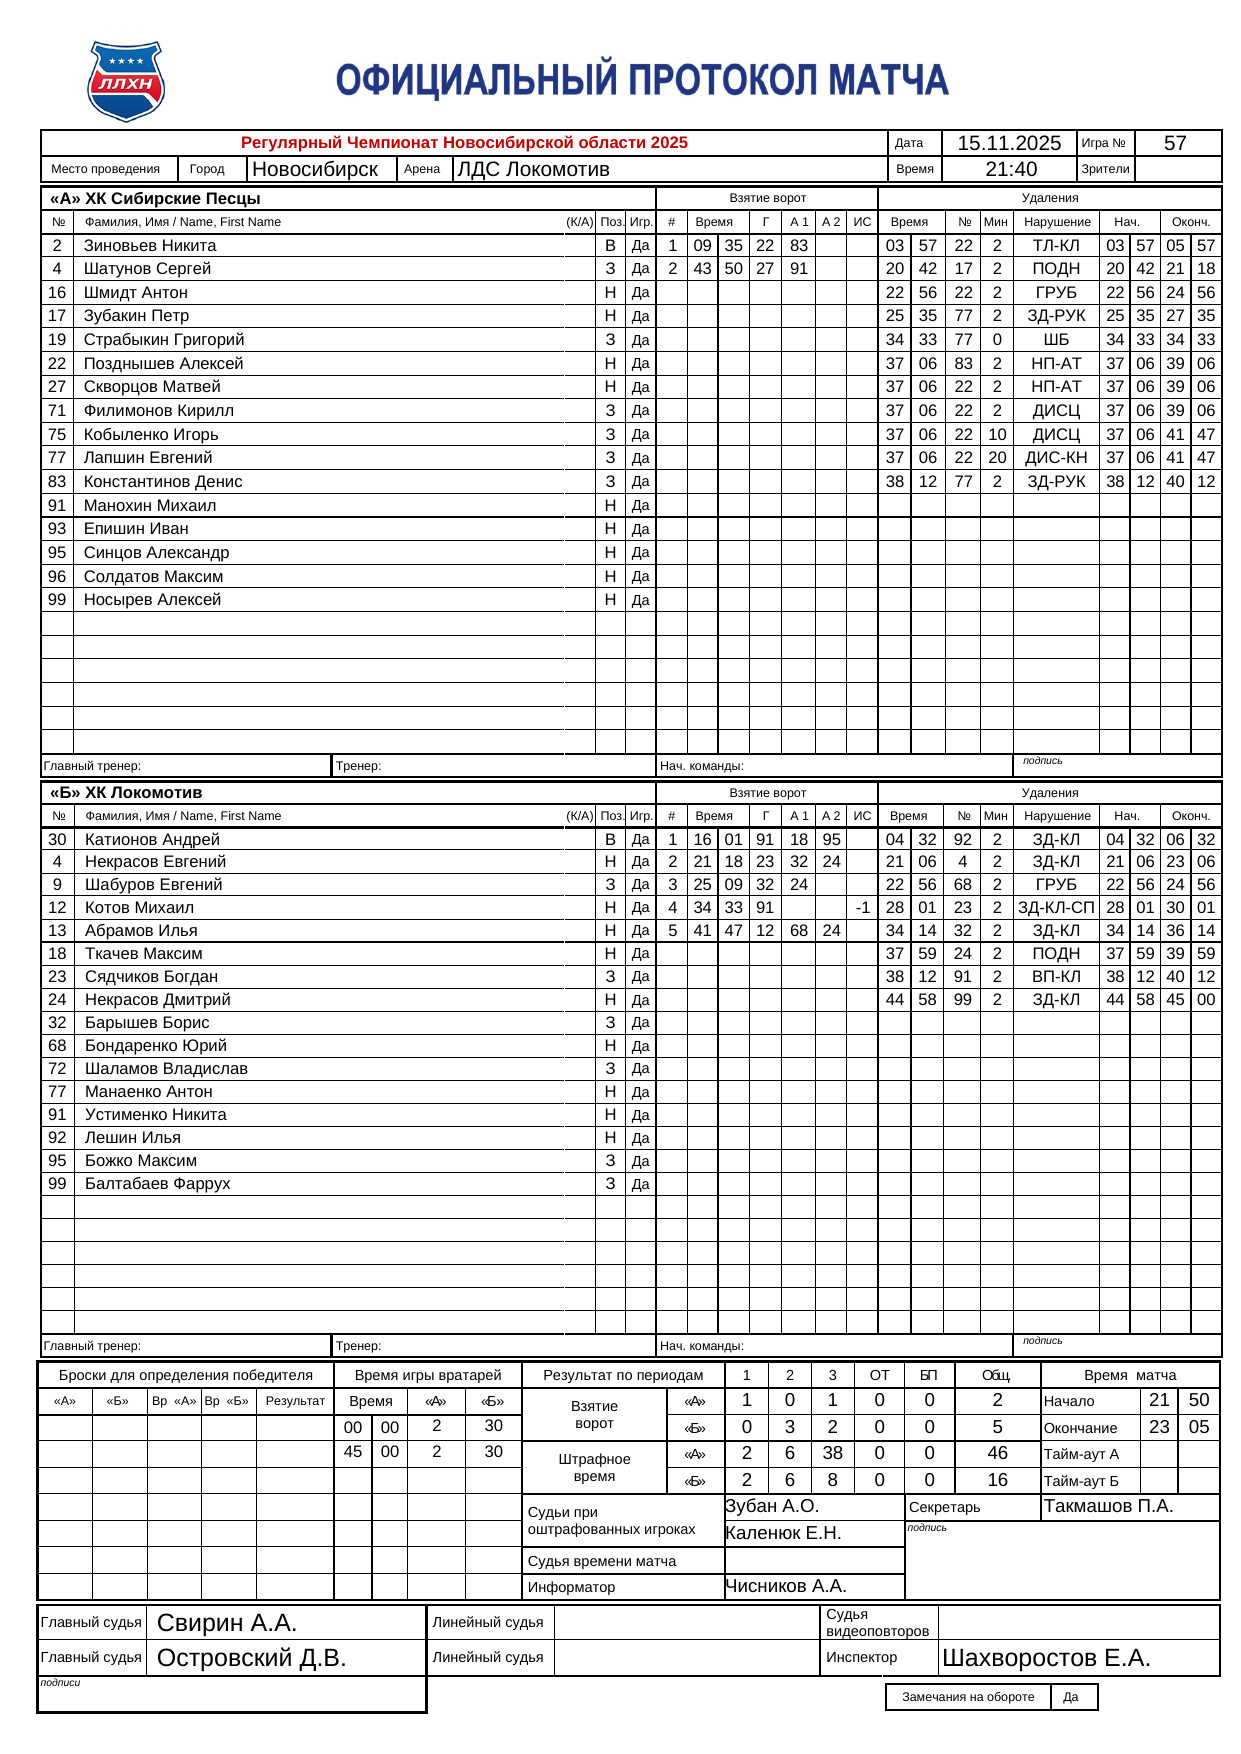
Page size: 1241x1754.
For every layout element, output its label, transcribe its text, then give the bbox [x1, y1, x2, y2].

table_cell 42 [1131, 257, 1160, 280]
table_cell 47 [719, 920, 749, 941]
table_cell [944, 1242, 980, 1264]
table_cell ЗД-КЛ [1014, 920, 1099, 941]
table_cell [565, 1311, 595, 1333]
table_cell 6 [769, 1442, 811, 1467]
table_cell 34 [1100, 328, 1129, 351]
table_cell [688, 494, 717, 516]
table_cell [912, 1196, 943, 1218]
table_cell 06 [912, 850, 943, 872]
table_cell [944, 1173, 980, 1195]
table_cell [782, 423, 815, 445]
table_header Взятие ворот [657, 783, 877, 803]
table_cell подпись [906, 1522, 1219, 1599]
table_cell 95 [42, 541, 73, 564]
table_cell 28 [879, 896, 910, 918]
table_cell [39, 1574, 92, 1599]
table_cell [981, 541, 1013, 564]
table_cell Катионов Андрей [75, 829, 564, 849]
table_cell № [946, 211, 980, 233]
table_cell [688, 1288, 717, 1310]
table_cell 21 [1100, 850, 1129, 872]
table_cell [912, 730, 945, 753]
table_cell 41 [1161, 423, 1190, 445]
table_cell [847, 943, 877, 964]
table_cell Вр «А» [148, 1389, 201, 1413]
table_cell 06 [1192, 850, 1221, 872]
table_cell [596, 1219, 625, 1241]
table_cell [1131, 1173, 1160, 1195]
table_cell 32 [944, 920, 980, 941]
table_cell 14 [1131, 920, 1160, 941]
table_cell № [944, 805, 980, 826]
table_cell [1141, 1441, 1177, 1467]
table_cell ПОДН [1014, 943, 1099, 964]
table_cell [847, 565, 877, 587]
table_cell [879, 518, 910, 540]
table_cell 38 [812, 1442, 854, 1467]
table_cell 0 [855, 1389, 904, 1413]
table_cell [202, 1574, 256, 1599]
table_cell [750, 423, 781, 445]
table_cell [596, 659, 625, 682]
table_cell 4 [944, 850, 980, 872]
table_cell [1014, 1242, 1099, 1264]
table_cell [750, 1058, 781, 1079]
table_cell 95 [42, 1150, 74, 1172]
table_cell [782, 1242, 815, 1264]
table_cell [42, 1242, 74, 1264]
table_cell 91 [944, 966, 980, 987]
table_header Время матча [1042, 1363, 1219, 1387]
table_cell [719, 494, 749, 516]
table_cell З [596, 328, 625, 351]
table_cell [719, 423, 749, 445]
table_cell [879, 541, 910, 564]
table_cell [657, 1058, 687, 1079]
table_header 2 [769, 1363, 811, 1387]
table_cell З [596, 423, 625, 445]
table_cell [688, 328, 717, 351]
table_cell [847, 1219, 877, 1241]
table_cell Да [626, 257, 655, 280]
table_cell 2 [981, 352, 1013, 374]
table_cell [847, 470, 877, 493]
table_cell Балтабаев Фаррух [75, 1173, 564, 1195]
table_cell [719, 305, 749, 327]
table_cell [202, 1441, 256, 1467]
table_cell 22 [946, 446, 980, 469]
table_cell [148, 1521, 201, 1546]
table_cell [1014, 636, 1099, 658]
table_cell [750, 1265, 781, 1287]
table_cell 2 [981, 850, 1013, 872]
table_cell 06 [1131, 446, 1160, 469]
table_cell [657, 518, 687, 540]
table_cell ЗД-КЛ [1014, 829, 1099, 849]
table_cell 37 [879, 352, 910, 374]
table_cell [657, 1150, 687, 1172]
table_cell [1192, 1127, 1221, 1149]
table_cell [750, 707, 781, 729]
table_cell 37 [1100, 399, 1129, 422]
table_cell 2 [42, 235, 73, 256]
table_cell 39 [1161, 399, 1190, 422]
table_cell [688, 659, 717, 682]
table_cell [75, 1242, 564, 1264]
table_cell [981, 1058, 1013, 1079]
table_cell [1161, 1242, 1190, 1264]
table_cell Да [626, 494, 655, 516]
table_cell 2 [981, 376, 1013, 398]
table_cell [1100, 494, 1129, 516]
table_cell [879, 1127, 910, 1149]
table_cell Игр. [626, 211, 655, 233]
table_cell [565, 829, 595, 849]
table_cell 06 [1131, 399, 1160, 422]
table_cell [816, 376, 846, 398]
table_cell 2 [726, 1468, 768, 1493]
table_cell [688, 1035, 717, 1057]
table_cell 35 [1192, 305, 1221, 327]
table_cell 0 [905, 1415, 954, 1440]
table_cell НП-АТ [1014, 352, 1099, 374]
table_cell [719, 1311, 749, 1333]
table_cell [879, 1288, 910, 1310]
table_cell 10 [981, 423, 1013, 445]
table_cell [816, 518, 846, 540]
table_cell [565, 541, 595, 564]
table_cell Ткачев Максим [75, 943, 564, 964]
table_cell [1100, 1035, 1129, 1057]
table_cell [981, 1012, 1013, 1033]
table_cell 18 [1192, 257, 1221, 280]
table_cell 2 [408, 1416, 465, 1440]
table_cell подпись [1014, 1335, 1221, 1356]
table_cell Да [626, 518, 655, 540]
table_cell [1014, 1058, 1099, 1079]
table_cell 12 [750, 920, 781, 941]
table_cell 36 [1161, 920, 1190, 941]
table_cell [879, 1012, 910, 1033]
table_cell [1100, 1081, 1129, 1103]
table_cell [719, 1150, 749, 1172]
table_cell [847, 1035, 877, 1057]
table_cell [847, 1196, 877, 1218]
table_cell ИС [847, 805, 877, 826]
table_cell [565, 1104, 595, 1126]
table_cell № [42, 805, 74, 826]
table_cell [946, 659, 980, 682]
table_cell [1192, 588, 1221, 611]
table_cell [816, 494, 846, 516]
table_cell [816, 305, 846, 327]
table_cell [816, 896, 846, 918]
table_cell [816, 730, 846, 753]
table_cell [719, 281, 749, 303]
table_cell [782, 588, 815, 611]
table_cell [719, 588, 749, 611]
table_cell [466, 1494, 521, 1520]
table_cell 91 [42, 494, 73, 516]
table_cell 37 [1100, 423, 1129, 445]
table_cell [565, 874, 595, 895]
table_cell 06 [912, 446, 945, 469]
table_cell [1131, 683, 1160, 706]
table_cell 41 [1161, 446, 1190, 469]
table_cell [626, 1242, 655, 1264]
table_cell [1192, 1035, 1221, 1057]
table_cell [688, 943, 717, 964]
table_header 57 [1136, 131, 1221, 155]
table_cell 17 [42, 305, 73, 327]
table_cell [750, 399, 781, 422]
table_cell 12 [1131, 470, 1160, 493]
table_cell [626, 730, 655, 753]
table_cell Н [596, 1127, 625, 1149]
table_cell [782, 1196, 815, 1218]
table_cell 2 [981, 470, 1013, 493]
table_cell [626, 1219, 655, 1241]
table_cell ГРУБ [1014, 874, 1099, 895]
table_cell [816, 636, 846, 658]
table_cell 00 [1192, 989, 1221, 1011]
table_cell [1100, 1265, 1129, 1287]
table_cell Н [596, 494, 625, 516]
table_cell [782, 1127, 815, 1149]
table_cell [1161, 636, 1190, 658]
table_cell [750, 730, 781, 753]
table_cell 38 [879, 966, 910, 987]
table_cell ШБ [1014, 328, 1099, 351]
table_cell 2 [981, 874, 1013, 895]
table_cell 37 [879, 423, 910, 445]
table_cell [1100, 1219, 1129, 1241]
table_cell 32 [1192, 829, 1221, 849]
table_cell 75 [42, 423, 73, 445]
table_cell Время [879, 211, 945, 233]
table_cell [1014, 1311, 1099, 1333]
table_cell [847, 1127, 877, 1149]
table_cell 56 [1131, 874, 1160, 895]
table_cell [816, 1242, 846, 1264]
table_cell [946, 494, 980, 516]
table_cell Н [596, 541, 625, 564]
table_cell [688, 1265, 717, 1287]
table_cell [816, 281, 846, 303]
table_cell [75, 1196, 564, 1218]
table_cell [879, 707, 910, 729]
table_cell [42, 730, 73, 753]
table_cell [42, 1196, 74, 1218]
table_cell 27 [1161, 305, 1190, 327]
table_cell [1014, 518, 1099, 540]
table_cell [202, 1521, 256, 1546]
table_cell [565, 683, 595, 706]
table_cell 06 [1131, 423, 1160, 445]
table_cell [39, 1468, 92, 1493]
table_cell В [596, 235, 625, 256]
table_cell [782, 1150, 815, 1172]
table_cell [719, 376, 749, 398]
table_cell [816, 1196, 846, 1218]
table_cell «Б» [668, 1415, 724, 1440]
table_cell [1131, 565, 1160, 587]
table_cell [565, 989, 595, 1011]
table_cell [782, 659, 815, 682]
table_cell 22 [946, 281, 980, 303]
table_cell [1161, 730, 1190, 753]
table_cell 37 [879, 399, 910, 422]
table_cell [750, 518, 781, 540]
table_cell [1131, 1150, 1160, 1172]
table_cell 37 [879, 943, 910, 964]
table_cell [847, 376, 877, 398]
table_cell [1141, 1468, 1177, 1493]
table_cell А 1 [782, 211, 815, 233]
table_cell [944, 1288, 980, 1310]
table_cell [750, 588, 781, 611]
table_cell [847, 588, 877, 611]
table_cell 38 [879, 470, 910, 493]
table_cell [981, 565, 1013, 587]
table_cell [1161, 683, 1190, 706]
table_cell ЗД-КЛ-СП [1014, 896, 1099, 918]
table_cell Вр «Б» [202, 1389, 256, 1413]
table_cell 0 [769, 1389, 811, 1413]
table_cell [657, 1288, 687, 1310]
table_cell [912, 1012, 943, 1033]
table_cell [688, 281, 717, 303]
table_cell [565, 730, 595, 753]
table_cell 83 [42, 470, 73, 493]
table_cell [74, 636, 564, 658]
table_header Результат по периодам [523, 1363, 724, 1387]
table_cell Страбыкин Григорий [74, 328, 564, 351]
table_cell [657, 281, 687, 303]
table_cell (К/А) [565, 805, 595, 826]
table_cell [719, 1196, 749, 1218]
table_cell [596, 1196, 625, 1218]
table_cell [688, 518, 717, 540]
table_cell Н [596, 896, 625, 918]
table_cell [847, 1081, 877, 1103]
table_cell [1131, 1196, 1160, 1218]
table_cell 77 [42, 1081, 74, 1103]
table_cell [1192, 1288, 1221, 1310]
table_cell [1192, 1150, 1221, 1172]
table_cell Константинов Денис [74, 470, 564, 493]
table_cell [912, 636, 945, 658]
table_cell 4 [42, 257, 73, 280]
table_cell [596, 1242, 625, 1264]
table_cell [750, 376, 781, 398]
table_cell [75, 1288, 564, 1310]
table_cell Некрасов Дмитрий [75, 989, 564, 1011]
table_cell [93, 1521, 147, 1546]
table_cell [1192, 494, 1221, 516]
table_cell [782, 966, 815, 987]
table_cell [912, 1288, 943, 1310]
table_cell [1131, 1012, 1160, 1033]
table_cell Г [750, 805, 781, 826]
table_cell «А» [408, 1389, 465, 1413]
table_cell [565, 1219, 595, 1241]
table_cell 39 [1161, 376, 1190, 398]
table_cell [879, 1219, 910, 1241]
table_cell 04 [879, 829, 910, 849]
table_cell Время [688, 805, 749, 826]
table_cell Судья видеоповторов [821, 1606, 938, 1639]
table_cell [1100, 659, 1129, 682]
table_cell Нач. команды: [657, 755, 1012, 776]
table_cell [847, 281, 877, 303]
table_cell [148, 1468, 201, 1493]
table_cell [688, 305, 717, 327]
table_cell 4 [42, 850, 74, 872]
table_cell Мин [981, 211, 1013, 233]
table_cell [719, 1173, 749, 1195]
table_cell Судья времени матча [523, 1548, 724, 1573]
table_cell 20 [879, 257, 910, 280]
table_cell Зиновьев Никита [74, 235, 564, 256]
table_cell [782, 1058, 815, 1079]
table_cell 25 [688, 874, 717, 895]
table_cell Да [626, 376, 655, 398]
table_cell [750, 281, 781, 303]
table_cell Информатор [523, 1575, 724, 1599]
table_cell [555, 1640, 819, 1675]
table_cell [750, 470, 781, 493]
table_cell 0 [905, 1468, 954, 1493]
table_cell [750, 541, 781, 564]
table_cell [39, 1494, 92, 1520]
table_cell [782, 281, 815, 303]
table_cell [981, 1173, 1013, 1195]
table_cell [912, 1035, 943, 1057]
table_cell [688, 1081, 717, 1103]
table_cell [657, 1242, 687, 1264]
table_cell [912, 612, 945, 634]
table_cell Чисников А.А. [726, 1575, 904, 1599]
table_cell [816, 1104, 846, 1126]
table_cell [879, 1058, 910, 1079]
table_cell 24 [1161, 281, 1190, 303]
table_cell [1161, 1288, 1190, 1310]
table_cell 38 [1100, 470, 1129, 493]
table_cell [1192, 1058, 1221, 1079]
table_cell [565, 1058, 595, 1079]
table_cell 47 [1192, 423, 1221, 445]
table_cell Н [596, 989, 625, 1011]
table_cell [1100, 1288, 1129, 1310]
table_cell 30 [42, 829, 74, 849]
table_cell Н [596, 376, 625, 398]
table_cell [912, 1081, 943, 1103]
table_cell Такмашов П.А. [1042, 1495, 1219, 1520]
table_cell Да [626, 281, 655, 303]
table_cell [1100, 707, 1129, 729]
table_cell [657, 494, 687, 516]
table_cell Арена [398, 157, 452, 181]
table_cell Шабуров Евгений [75, 874, 564, 895]
table_cell 34 [1161, 328, 1190, 351]
table_cell [782, 328, 815, 351]
table_cell 37 [1100, 376, 1129, 398]
table_cell Главный судья [39, 1606, 146, 1639]
table_cell З [596, 1058, 625, 1079]
table_cell 91 [782, 257, 815, 280]
table_cell [782, 305, 815, 327]
table_cell [816, 1150, 846, 1172]
table_cell [726, 1548, 904, 1573]
table_cell [688, 376, 717, 398]
table_cell [782, 612, 815, 634]
table_cell 68 [42, 1035, 74, 1057]
table_cell [981, 612, 1013, 634]
table_cell [912, 518, 945, 540]
table_cell Главный тренер: [42, 1335, 330, 1356]
table_cell 59 [912, 943, 943, 964]
table_cell [335, 1521, 371, 1546]
table_cell 50 [1179, 1389, 1219, 1413]
table_cell 59 [1192, 943, 1221, 964]
table_cell 2 [981, 829, 1013, 849]
table_cell 56 [912, 281, 945, 303]
table_cell № [42, 211, 73, 233]
table_header «А» ХК Сибирские Песцы [42, 188, 655, 209]
table_cell 77 [946, 328, 980, 351]
table_cell 56 [1192, 281, 1221, 303]
table_cell [719, 518, 749, 540]
table_cell 2 [726, 1442, 768, 1467]
table_cell Носырев Алексей [74, 588, 564, 611]
table_cell Позднышев Алексей [74, 352, 564, 374]
table_cell [202, 1416, 256, 1440]
table_header Да [1052, 1685, 1097, 1709]
table_cell 56 [912, 874, 943, 895]
table_cell [565, 235, 595, 256]
table_cell [1014, 1035, 1099, 1057]
table_cell [879, 1150, 910, 1172]
table_cell 5 [956, 1415, 1040, 1440]
table_cell [1131, 1242, 1160, 1264]
table_cell 44 [1100, 989, 1129, 1011]
table_cell 21 [1141, 1389, 1177, 1413]
table_cell Да [626, 565, 655, 587]
table_cell 72 [42, 1058, 74, 1079]
table_header Регулярный Чемпионат Новосибирской области 2025 [42, 131, 887, 155]
table_cell 2 [981, 989, 1013, 1011]
table_cell [981, 1150, 1013, 1172]
table_cell 24 [816, 850, 846, 872]
table_cell [657, 612, 687, 634]
table_cell [688, 636, 717, 658]
table_cell [782, 541, 815, 564]
table_cell [565, 1173, 595, 1195]
table_cell [719, 989, 749, 1011]
table_cell «Б» [668, 1468, 724, 1493]
table_cell [750, 446, 781, 469]
table_cell Да [626, 1104, 655, 1126]
table_cell [719, 966, 749, 987]
table_cell [750, 612, 781, 634]
table_cell [1100, 636, 1129, 658]
table_cell 2 [981, 896, 1013, 918]
table_cell [1014, 1081, 1099, 1103]
table_cell [912, 1127, 943, 1149]
table_cell Да [626, 446, 655, 469]
table_cell Зубакин Петр [74, 305, 564, 327]
table_cell [202, 1494, 256, 1520]
table_cell 37 [879, 376, 910, 398]
table_cell [816, 1173, 846, 1195]
table_cell [466, 1547, 521, 1573]
table_cell [1131, 1058, 1160, 1079]
table_cell 03 [1100, 235, 1129, 256]
table_cell Линейный судья [428, 1640, 554, 1675]
table_cell 1 [657, 235, 687, 256]
table_cell 91 [750, 829, 781, 849]
table_cell подписи [39, 1677, 425, 1711]
table_cell 68 [944, 874, 980, 895]
table_cell [816, 235, 846, 256]
table_cell 39 [1161, 943, 1190, 964]
table_cell [657, 376, 687, 398]
table_cell [944, 1127, 980, 1149]
table_cell [1100, 1150, 1129, 1172]
table_cell 47 [1192, 446, 1221, 469]
table_cell 2 [981, 399, 1013, 422]
table_cell # [657, 805, 687, 826]
table_cell Божко Максим [75, 1150, 564, 1172]
table_cell 23 [1141, 1415, 1177, 1440]
table_cell [912, 1265, 943, 1287]
table_cell [847, 636, 877, 658]
table_cell [257, 1416, 333, 1440]
table_cell [657, 541, 687, 564]
table_cell [847, 352, 877, 374]
table_cell [719, 1288, 749, 1310]
table_cell [565, 943, 595, 964]
table_cell [657, 636, 687, 658]
table_cell [373, 1521, 407, 1546]
table_cell 8 [812, 1468, 854, 1493]
table_cell Инспектор [821, 1640, 938, 1675]
table_cell [719, 470, 749, 493]
table_cell 41 [688, 920, 717, 941]
table_cell [847, 1104, 877, 1126]
table_cell [565, 423, 595, 445]
table_cell 57 [1192, 235, 1221, 256]
table_cell 77 [42, 446, 73, 469]
table_cell [657, 1012, 687, 1033]
table_cell [750, 1196, 781, 1218]
table_cell [626, 636, 655, 658]
table_cell 4 [657, 896, 687, 918]
table_cell [847, 659, 877, 682]
table_cell 35 [719, 235, 749, 256]
table_cell [1161, 1173, 1190, 1195]
table_cell [42, 1219, 74, 1241]
table_cell 35 [912, 305, 945, 327]
table_cell 45 [1161, 989, 1190, 1011]
table_cell [816, 423, 846, 445]
table_cell [688, 1012, 717, 1033]
table_cell [1014, 612, 1099, 634]
table_cell Бондаренко Юрий [75, 1035, 564, 1057]
table_cell Устименко Никита [75, 1104, 564, 1126]
table_cell [719, 1035, 749, 1057]
table_cell Да [626, 943, 655, 964]
table_cell 77 [946, 470, 980, 493]
table_cell [1100, 730, 1129, 753]
table_cell [946, 636, 980, 658]
table_cell [816, 1265, 846, 1287]
table_cell 1 [726, 1389, 768, 1413]
table_cell [719, 1242, 749, 1264]
table_cell [565, 707, 595, 729]
table_cell [688, 541, 717, 564]
table_cell Новосибирск [248, 157, 396, 181]
table_header ОТ [855, 1363, 904, 1387]
table_cell [688, 730, 717, 753]
table_cell [750, 636, 781, 658]
table_cell 0 [981, 328, 1013, 351]
table_cell [912, 1104, 943, 1126]
table_cell [93, 1441, 147, 1467]
table_cell 5 [657, 920, 687, 941]
table_cell [148, 1574, 201, 1599]
table_cell «А» [668, 1442, 724, 1467]
table_cell [565, 588, 595, 611]
table_cell Поз. [596, 211, 625, 233]
table_header 3 [812, 1363, 854, 1387]
table_cell [912, 683, 945, 706]
table_cell [1192, 1081, 1221, 1103]
table_cell [847, 1173, 877, 1195]
table_cell [565, 281, 595, 303]
table_cell [1100, 518, 1129, 540]
table_cell [657, 1196, 687, 1218]
table_cell 22 [879, 281, 910, 303]
table_cell [782, 399, 815, 422]
table_cell 2 [956, 1389, 1040, 1413]
table_cell Солдатов Максим [74, 565, 564, 587]
table_cell [782, 376, 815, 398]
table_cell [657, 966, 687, 987]
table_cell 38 [1100, 966, 1129, 987]
table_cell 24 [1161, 874, 1190, 895]
table_cell [944, 1265, 980, 1287]
table_cell 01 [1131, 896, 1160, 918]
table_cell [719, 352, 749, 374]
table_cell 2 [408, 1441, 465, 1467]
table_cell 22 [750, 235, 781, 256]
table_cell 0 [855, 1415, 904, 1440]
table_cell Да [626, 588, 655, 611]
table_cell [1131, 1219, 1160, 1241]
table_cell [816, 1035, 846, 1057]
table_cell Да [626, 896, 655, 918]
table_cell [816, 989, 846, 1011]
table_cell 34 [879, 328, 910, 351]
table_cell [1161, 565, 1190, 587]
table_cell Да [626, 1035, 655, 1057]
table_cell [596, 683, 625, 706]
table_cell 2 [657, 257, 687, 280]
table_cell 30 [466, 1441, 521, 1467]
table_cell 06 [1192, 399, 1221, 422]
table_cell [750, 1035, 781, 1057]
table_cell 22 [946, 423, 980, 445]
table_cell 93 [42, 518, 73, 540]
table_header 15.11.2025 [943, 131, 1076, 155]
table_cell [912, 1173, 943, 1195]
table_cell [750, 1012, 781, 1033]
table_cell 2 [812, 1415, 854, 1440]
table_cell [408, 1521, 465, 1546]
table_cell 16 [688, 829, 717, 849]
table_cell 12 [42, 896, 74, 918]
table_cell Да [626, 423, 655, 445]
table_cell [782, 943, 815, 964]
table_cell 22 [946, 399, 980, 422]
table_cell [1014, 1012, 1099, 1033]
table_cell [912, 1058, 943, 1079]
table_cell 99 [42, 588, 73, 611]
table_cell 3 [769, 1415, 811, 1440]
table_cell 0 [726, 1415, 768, 1440]
table_cell Да [626, 1150, 655, 1172]
table_cell [1014, 565, 1099, 587]
table_cell [1014, 494, 1099, 516]
table_cell 1 [812, 1389, 854, 1413]
table_cell 22 [1100, 281, 1129, 303]
table_cell [816, 612, 846, 634]
table_cell [657, 1219, 687, 1241]
table_cell [408, 1547, 465, 1573]
table_cell Да [626, 920, 655, 941]
table_cell 18 [42, 943, 74, 964]
table_cell [1014, 683, 1099, 706]
table_cell [1100, 588, 1129, 611]
table_cell [912, 1242, 943, 1264]
table_cell [1161, 1035, 1190, 1057]
table_cell [565, 494, 595, 516]
table_cell [688, 1219, 717, 1241]
table_cell 06 [912, 376, 945, 398]
table_cell [719, 328, 749, 351]
table_cell Н [596, 281, 625, 303]
table_cell [782, 446, 815, 469]
table_cell [596, 707, 625, 729]
table_cell [74, 707, 564, 729]
table_cell [719, 565, 749, 587]
table_cell [719, 541, 749, 564]
table_cell [816, 1012, 846, 1033]
table_cell [596, 1288, 625, 1310]
table_cell 24 [816, 920, 846, 941]
table_cell [944, 1035, 980, 1057]
table_cell 14 [912, 920, 943, 941]
table_cell 23 [42, 966, 74, 987]
table_cell [555, 1606, 819, 1639]
table_cell [946, 588, 980, 611]
table_cell [719, 730, 749, 753]
table_cell [74, 730, 564, 753]
table_cell [750, 1150, 781, 1172]
table_cell [847, 235, 877, 256]
table_cell [912, 565, 945, 587]
table_cell [944, 1150, 980, 1172]
table_cell [1192, 1104, 1221, 1126]
table_cell [466, 1574, 521, 1599]
table_cell [42, 1311, 74, 1333]
table_cell [719, 1081, 749, 1103]
table_cell [879, 659, 910, 682]
table_cell Лапшин Евгений [74, 446, 564, 469]
table_cell Место проведения [42, 157, 177, 181]
table_cell [565, 896, 595, 918]
table_cell [750, 683, 781, 706]
table_cell [688, 352, 717, 374]
table_cell [657, 1311, 687, 1333]
table_cell [1131, 1265, 1160, 1287]
table_cell [1192, 683, 1221, 706]
table_cell [1014, 707, 1099, 729]
table_cell [688, 1242, 717, 1264]
table_cell [847, 730, 877, 753]
table_cell [1131, 730, 1160, 753]
table_cell «А» [39, 1389, 92, 1413]
table_cell 22 [946, 235, 980, 256]
table_cell [847, 989, 877, 1011]
table_cell 27 [750, 257, 781, 280]
table_header Замечания на обороте [887, 1685, 1050, 1709]
table_cell подпись [1014, 755, 1221, 776]
table_cell [782, 1081, 815, 1103]
table_cell [1161, 612, 1190, 634]
table_cell [816, 399, 846, 422]
table_cell 6 [769, 1468, 811, 1493]
table_cell Н [596, 1081, 625, 1103]
table_cell 37 [879, 446, 910, 469]
table_cell [626, 683, 655, 706]
table_cell [879, 1104, 910, 1126]
table_cell [75, 1265, 564, 1287]
table_cell [596, 730, 625, 753]
table_cell [944, 1104, 980, 1126]
table_cell [782, 636, 815, 658]
table_cell Нач. команды: [657, 1335, 1012, 1356]
table_cell Главный тренер: [42, 755, 330, 776]
table_cell Начало [1042, 1389, 1140, 1413]
table_cell [1131, 541, 1160, 564]
table_cell 25 [1100, 305, 1129, 327]
table_cell [847, 920, 877, 941]
table_cell ЗД-КЛ [1014, 989, 1099, 1011]
table_cell 91 [42, 1104, 74, 1126]
table_cell 92 [42, 1127, 74, 1149]
table_cell [1100, 1311, 1129, 1333]
table_cell [981, 1288, 1013, 1310]
table_cell [565, 328, 595, 351]
table_cell [782, 1012, 815, 1033]
table_cell 23 [750, 850, 781, 872]
table_cell [688, 1173, 717, 1195]
table_cell [565, 257, 595, 280]
table_cell Да [626, 989, 655, 1011]
table_cell [946, 541, 980, 564]
table_cell 06 [912, 423, 945, 445]
table_cell Скворцов Матвей [74, 376, 564, 398]
table_cell [202, 1547, 256, 1573]
table_cell 0 [905, 1389, 954, 1413]
table_cell 25 [879, 305, 910, 327]
table_cell [719, 636, 749, 658]
table_cell [847, 518, 877, 540]
table_cell 18 [782, 829, 815, 849]
table_cell [847, 1288, 877, 1310]
table_cell Да [626, 966, 655, 987]
table_cell [782, 565, 815, 587]
table_cell 00 [373, 1416, 407, 1440]
table_cell [879, 1035, 910, 1057]
table_cell Н [596, 305, 625, 327]
table_cell Нарушение [1014, 805, 1099, 826]
table_cell [93, 1574, 147, 1599]
table_cell З [596, 1012, 625, 1033]
table_cell [1192, 518, 1221, 540]
table_cell 2 [981, 920, 1013, 941]
table_cell 99 [42, 1173, 74, 1195]
table_cell 12 [912, 966, 943, 987]
table_cell [657, 1035, 687, 1057]
table_cell [688, 1150, 717, 1172]
table_cell [946, 707, 980, 729]
table_header 1 [726, 1363, 768, 1387]
table_cell [1100, 1104, 1129, 1126]
table_cell 39 [1161, 352, 1190, 374]
table_cell [981, 588, 1013, 611]
table_cell [75, 1219, 564, 1241]
table_cell [1131, 636, 1160, 658]
table_cell [750, 305, 781, 327]
table_cell Судьи при оштрафованных игроках [523, 1495, 724, 1546]
table_cell [847, 423, 877, 445]
table_cell 0 [855, 1468, 904, 1493]
table_cell [782, 1104, 815, 1126]
table_cell 12 [1131, 966, 1160, 987]
table_cell [373, 1574, 407, 1599]
table_cell А 1 [782, 805, 815, 826]
table_cell [1131, 518, 1160, 540]
table_cell Да [626, 850, 655, 872]
table_cell [946, 730, 980, 753]
table_cell [719, 446, 749, 469]
table_cell 24 [944, 943, 980, 964]
table_cell [946, 683, 980, 706]
table_cell [981, 1196, 1013, 1218]
table_cell [1192, 1242, 1221, 1264]
table_cell 22 [42, 352, 73, 374]
table_cell [657, 730, 687, 753]
table_cell [847, 707, 877, 729]
table_cell 06 [1131, 376, 1160, 398]
table_cell [847, 399, 877, 422]
table_cell [148, 1416, 201, 1440]
table_cell 23 [944, 896, 980, 918]
table_cell [719, 1104, 749, 1126]
table_cell В [596, 829, 625, 849]
table_cell [565, 399, 595, 422]
table_cell [42, 612, 73, 634]
table_cell [1131, 1081, 1160, 1103]
table_cell 32 [42, 1012, 74, 1033]
table_cell [782, 896, 815, 918]
table_cell Время [688, 211, 749, 233]
table_cell [816, 257, 846, 280]
table_cell [879, 1242, 910, 1264]
table_cell [42, 1265, 74, 1287]
table_cell 05 [1161, 235, 1190, 256]
table_cell ЗД-РУК [1014, 470, 1099, 493]
table_cell [39, 1441, 92, 1467]
table_cell [847, 683, 877, 706]
table_cell [750, 943, 781, 964]
table_cell 3 [657, 874, 687, 895]
table_cell Главный судья [39, 1640, 146, 1675]
table_cell [688, 446, 717, 469]
table_cell [1192, 659, 1221, 682]
table_cell [1161, 588, 1190, 611]
table_cell [1014, 1265, 1099, 1287]
table_cell [1100, 1012, 1129, 1033]
table_cell 06 [1192, 352, 1221, 374]
table_cell 32 [782, 850, 815, 872]
table_cell 42 [912, 257, 945, 280]
table_cell Фамилия, Имя / Name, First Name [75, 805, 565, 826]
table_cell 01 [1192, 896, 1221, 918]
table_cell З [596, 1150, 625, 1172]
table_cell [1100, 1058, 1129, 1079]
table_cell [1161, 1081, 1190, 1103]
table_cell [847, 874, 877, 895]
table_cell [847, 1150, 877, 1172]
table_cell [816, 1058, 846, 1079]
table_cell З [596, 257, 625, 280]
table_cell [1192, 1219, 1221, 1241]
table_cell [596, 612, 625, 634]
table_cell [626, 1265, 655, 1287]
table_cell [148, 1494, 201, 1520]
table_cell [1100, 541, 1129, 564]
table_cell [944, 1058, 980, 1079]
table_cell [750, 1127, 781, 1149]
table_cell [1014, 1150, 1099, 1172]
table_cell Тайм-аут Б [1042, 1468, 1140, 1493]
table_cell [1161, 1127, 1190, 1149]
table_cell [565, 1196, 595, 1218]
table_cell [657, 399, 687, 422]
table_cell [335, 1574, 371, 1599]
table_cell [1179, 1441, 1219, 1467]
table_cell 45 [335, 1441, 371, 1467]
table_cell 33 [1131, 328, 1160, 351]
table_cell ДИСЦ [1014, 423, 1099, 445]
table_cell [1014, 730, 1099, 753]
table_cell [1161, 541, 1190, 564]
table_cell Время [889, 157, 941, 181]
table_cell [750, 659, 781, 682]
table_cell ГРУБ [1014, 281, 1099, 303]
table_cell [946, 565, 980, 587]
table_cell [816, 874, 846, 895]
table_cell [1131, 588, 1160, 611]
table_cell 2 [981, 966, 1013, 987]
table_cell Сядчиков Богдан [75, 966, 564, 987]
table_cell [1014, 1127, 1099, 1149]
table_cell [879, 494, 910, 516]
table_cell 06 [1161, 829, 1190, 849]
table_cell [719, 683, 749, 706]
table_cell ДИСЦ [1014, 399, 1099, 422]
table_cell [688, 470, 717, 493]
table_cell [816, 588, 846, 611]
table_cell [1192, 636, 1221, 658]
table_cell 04 [1100, 829, 1129, 849]
table_cell [466, 1468, 521, 1493]
table_cell Шмидт Антон [74, 281, 564, 303]
table_cell [565, 1012, 595, 1033]
table_cell [750, 352, 781, 374]
table_cell [782, 518, 815, 540]
table_cell 57 [1131, 235, 1160, 256]
table_cell 06 [912, 399, 945, 422]
table_cell [981, 707, 1013, 729]
table_cell 2 [981, 235, 1013, 256]
table_header Броски для определения победителя [39, 1363, 333, 1387]
table_cell «Б » [466, 1389, 521, 1413]
table_cell [816, 565, 846, 587]
table_cell [750, 494, 781, 516]
table_cell Шаламов Владислав [75, 1058, 564, 1079]
table_cell [879, 588, 910, 611]
table_cell [1192, 1265, 1221, 1287]
table_cell [750, 1219, 781, 1241]
table_cell [847, 494, 877, 516]
table_cell [657, 943, 687, 964]
table_cell [1131, 612, 1160, 634]
table_cell [74, 683, 564, 706]
table_cell Синцов Александр [74, 541, 564, 564]
table_cell Оконч. [1161, 211, 1221, 233]
table_cell Время [879, 805, 943, 826]
table_cell [719, 612, 749, 634]
table_cell ИС [847, 211, 877, 233]
table_cell 22 [879, 874, 910, 895]
table_header Время игры вратарей [335, 1363, 521, 1387]
table_cell [847, 612, 877, 634]
table_cell [782, 1035, 815, 1057]
table_header БП [905, 1363, 954, 1387]
table_cell Да [626, 470, 655, 493]
table_cell [1192, 707, 1221, 729]
table_cell [1192, 1311, 1221, 1333]
table_cell 18 [719, 850, 749, 872]
table_cell [750, 1173, 781, 1195]
table_cell Да [626, 235, 655, 256]
table_cell [750, 1081, 781, 1103]
table_cell [981, 518, 1013, 540]
table_cell [408, 1468, 465, 1493]
table_cell [750, 328, 781, 351]
table_cell Н [596, 920, 625, 941]
table_cell Тайм-аут А [1042, 1441, 1140, 1467]
table_cell [981, 1104, 1013, 1126]
table_cell [657, 1265, 687, 1287]
table_cell [657, 470, 687, 493]
table_cell [688, 966, 717, 987]
table_cell [719, 659, 749, 682]
table_cell [1131, 1035, 1160, 1057]
table_cell 20 [1100, 257, 1129, 280]
table_cell 2 [981, 943, 1013, 964]
table_header Удаления [879, 188, 1221, 209]
table_cell [1192, 612, 1221, 634]
table_cell Н [596, 1104, 625, 1126]
table_cell [981, 1035, 1013, 1057]
table_cell [847, 305, 877, 327]
table_cell [719, 1219, 749, 1241]
table_cell Нарушение [1014, 211, 1099, 233]
table_cell Окончание [1042, 1415, 1140, 1440]
table_cell 12 [912, 470, 945, 493]
table_cell Барышев Борис [75, 1012, 564, 1033]
table_cell [719, 399, 749, 422]
table_cell 01 [912, 896, 943, 918]
table_cell 28 [1100, 896, 1129, 918]
table_cell [408, 1494, 465, 1520]
table_cell Тренер: [333, 755, 655, 776]
table_cell [946, 518, 980, 540]
table_cell [1161, 1196, 1190, 1218]
table_cell [912, 659, 945, 682]
table_header Удаления [879, 783, 1221, 803]
table_cell [750, 1288, 781, 1310]
table_cell [719, 943, 749, 964]
table_cell Да [626, 1081, 655, 1103]
table_cell 12 [1192, 470, 1221, 493]
table_cell [816, 446, 846, 469]
table_cell [1131, 494, 1160, 516]
table_cell [42, 659, 73, 682]
table_cell 91 [750, 896, 781, 918]
table_cell [565, 1150, 595, 1172]
table_cell «Б» [93, 1389, 147, 1413]
table_cell [816, 707, 846, 729]
table_cell [688, 1104, 717, 1126]
table_cell 46 [956, 1442, 1040, 1467]
table_cell [1161, 1150, 1190, 1172]
table_cell [657, 1081, 687, 1103]
table_cell 37 [1100, 352, 1129, 374]
table_cell 33 [912, 328, 945, 351]
table_cell [42, 683, 73, 706]
table_cell 57 [912, 235, 945, 256]
table_cell 83 [782, 235, 815, 256]
table_cell Манаенко Антон [75, 1081, 564, 1103]
table_cell «А» [668, 1389, 724, 1413]
table_cell [847, 966, 877, 987]
table_cell Да [626, 328, 655, 351]
table_cell Да [626, 305, 655, 327]
table_cell [1161, 518, 1190, 540]
table_cell [981, 659, 1013, 682]
table_cell 2 [981, 305, 1013, 327]
table_cell [879, 565, 910, 587]
table_cell [1161, 1012, 1190, 1033]
table_cell [847, 1311, 877, 1333]
table_cell 2 [657, 850, 687, 872]
table_cell [1161, 494, 1190, 516]
table_cell 01 [719, 829, 749, 849]
table_cell [657, 328, 687, 351]
table_cell [688, 1058, 717, 1079]
table_cell Штрафное время [523, 1442, 666, 1493]
table_cell [1014, 659, 1099, 682]
table_cell [657, 989, 687, 1011]
table_cell [1100, 1127, 1129, 1149]
table_cell [944, 1081, 980, 1103]
table_cell 95 [816, 829, 846, 849]
table_cell [1100, 1196, 1129, 1218]
table_cell [816, 943, 846, 964]
table_cell ДИС-КН [1014, 446, 1099, 469]
table_cell Да [626, 1058, 655, 1079]
table_cell [565, 850, 595, 872]
table_cell Котов Михаил [75, 896, 564, 918]
table_cell [657, 659, 687, 682]
table_cell [93, 1494, 147, 1520]
table_cell 24 [42, 989, 74, 1011]
table_cell З [596, 399, 625, 422]
table_cell [912, 707, 945, 729]
table_cell [42, 636, 73, 658]
table_cell [1014, 1219, 1099, 1241]
table_cell [373, 1494, 407, 1520]
table_cell НП-АТ [1014, 376, 1099, 398]
table_cell 33 [1192, 328, 1221, 351]
table_cell Манохин Михаил [74, 494, 564, 516]
table_cell [408, 1574, 465, 1599]
table_cell -1 [847, 896, 877, 918]
table_cell [688, 612, 717, 634]
picture [5, 28, 1179, 129]
table_cell [657, 1127, 687, 1149]
table_cell Каленюк Е.Н. [726, 1521, 904, 1546]
table_cell [1161, 1058, 1190, 1079]
table_cell [750, 1242, 781, 1264]
table_cell [565, 470, 595, 493]
table_cell Г [750, 211, 781, 233]
table_cell Шатунов Сергей [74, 257, 564, 280]
table_cell 32 [750, 874, 781, 895]
table_cell Да [626, 829, 655, 849]
table_cell 06 [1131, 352, 1160, 374]
table_cell [626, 707, 655, 729]
table_cell 83 [946, 352, 980, 374]
table_cell Нач. [1100, 805, 1160, 826]
table_cell Секретарь [906, 1495, 1040, 1520]
table_cell [688, 399, 717, 422]
table_cell [626, 612, 655, 634]
table_cell [42, 707, 73, 729]
table_cell [565, 446, 595, 469]
table_cell 09 [688, 235, 717, 256]
table_cell [657, 1104, 687, 1126]
table_cell [782, 707, 815, 729]
table_cell [912, 1219, 943, 1241]
table_cell [565, 352, 595, 374]
table_cell 17 [946, 257, 980, 280]
table_cell [1131, 1288, 1160, 1310]
table_cell [879, 1265, 910, 1287]
table_cell [719, 1012, 749, 1033]
table_cell [944, 1196, 980, 1218]
table_cell [879, 636, 910, 658]
table_cell [657, 565, 687, 587]
table_cell [1192, 1012, 1221, 1033]
table_cell ЗД-КЛ [1014, 850, 1099, 872]
table_cell [782, 494, 815, 516]
table_header Дата [889, 131, 941, 155]
table_cell [719, 1127, 749, 1149]
table_cell [335, 1494, 371, 1520]
table_cell [1131, 659, 1160, 682]
table_cell [981, 1242, 1013, 1264]
table_cell [565, 518, 595, 540]
table_cell [750, 966, 781, 987]
table_cell [981, 730, 1013, 753]
table_cell 34 [879, 920, 910, 941]
table_cell 37 [1100, 943, 1129, 964]
table_cell Н [596, 565, 625, 587]
table_cell [1131, 1104, 1160, 1126]
table_cell [657, 446, 687, 469]
table_cell [428, 1677, 882, 1711]
table_cell [1161, 1311, 1190, 1333]
table_cell Н [596, 518, 625, 540]
table_cell [596, 1311, 625, 1333]
table_cell [565, 612, 595, 634]
table_cell 16 [956, 1468, 1040, 1493]
table_cell # [657, 211, 687, 233]
table_cell [981, 636, 1013, 658]
table_cell [816, 1081, 846, 1103]
table_cell 09 [719, 874, 749, 895]
table_cell [879, 683, 910, 706]
table_cell [257, 1547, 333, 1573]
table_cell Островский Д.В. [147, 1640, 425, 1675]
table_cell 20 [981, 446, 1013, 469]
table_cell 32 [1131, 829, 1160, 849]
table_cell 50 [719, 257, 749, 280]
table_cell 35 [1131, 305, 1160, 327]
table_cell [944, 1219, 980, 1241]
table_cell Поз. [596, 805, 625, 826]
table_cell [74, 659, 564, 682]
table_cell [1014, 1173, 1099, 1195]
table_cell [847, 1012, 877, 1033]
table_cell [657, 588, 687, 611]
table_cell [565, 1288, 595, 1310]
table_cell [565, 966, 595, 987]
table_cell [750, 1311, 781, 1333]
table_cell 2 [981, 281, 1013, 303]
table_header Игра № [1078, 131, 1134, 155]
table_cell Да [626, 1127, 655, 1149]
table_cell 58 [912, 989, 943, 1011]
table_cell [565, 1265, 595, 1287]
table_cell [782, 470, 815, 493]
table_cell [782, 1288, 815, 1310]
table_cell [816, 683, 846, 706]
table_cell [1100, 565, 1129, 587]
table_cell 30 [1161, 896, 1190, 918]
table_cell [883, 1677, 1220, 1681]
table_cell [719, 1265, 749, 1287]
table_cell 56 [1192, 874, 1221, 895]
table_cell [782, 1173, 815, 1195]
table_cell [719, 1058, 749, 1079]
table_cell 0 [855, 1442, 904, 1467]
table_cell [847, 829, 877, 849]
table_cell 56 [1131, 281, 1160, 303]
table_cell [1014, 541, 1099, 564]
table_cell [750, 1104, 781, 1126]
table_cell [626, 1196, 655, 1218]
table_cell [373, 1547, 407, 1573]
table_cell [816, 1219, 846, 1241]
table_cell [626, 659, 655, 682]
table_header Общ. [956, 1363, 1040, 1387]
table_cell 19 [42, 328, 73, 351]
table_cell 40 [1161, 470, 1190, 493]
table_cell [565, 1035, 595, 1057]
table_cell [335, 1547, 371, 1573]
table_cell Да [626, 399, 655, 422]
table_cell [879, 730, 910, 753]
table_cell [565, 636, 595, 658]
table_cell [782, 1219, 815, 1241]
table_cell [565, 305, 595, 327]
table_cell [1179, 1468, 1219, 1493]
table_cell Оконч. [1161, 805, 1221, 826]
table_cell [148, 1547, 201, 1573]
table_cell Зубан А.О. [726, 1495, 904, 1520]
table_cell [816, 352, 846, 374]
table_cell [782, 683, 815, 706]
table_cell Н [596, 850, 625, 872]
table_cell [657, 1173, 687, 1195]
table_cell 33 [719, 896, 749, 918]
table_cell [981, 1219, 1013, 1241]
table_cell З [596, 874, 625, 895]
table_cell [847, 1058, 877, 1079]
table_cell З [596, 446, 625, 469]
table_cell [912, 541, 945, 564]
table_cell 27 [42, 376, 73, 398]
table_cell [688, 588, 717, 611]
table_cell [879, 1173, 910, 1195]
table_cell [1100, 1242, 1129, 1264]
table_cell Результат [257, 1389, 333, 1413]
table_cell 06 [1192, 376, 1221, 398]
table_cell [688, 565, 717, 587]
table_cell [93, 1468, 147, 1493]
table_cell [847, 257, 877, 280]
table_cell [879, 1081, 910, 1103]
table_cell [1014, 588, 1099, 611]
table_cell 34 [688, 896, 717, 918]
table_cell [1131, 707, 1160, 729]
table_cell [847, 541, 877, 564]
table_cell 21 [1161, 257, 1190, 280]
table_cell 44 [879, 989, 910, 1011]
table_cell ПОДН [1014, 257, 1099, 280]
table_cell 9 [42, 874, 74, 895]
table_cell Да [626, 1173, 655, 1195]
table_cell [1161, 659, 1190, 682]
table_cell [879, 612, 910, 634]
table_cell [816, 541, 846, 564]
table_cell 05 [1179, 1415, 1219, 1440]
table_cell [1136, 157, 1221, 181]
table_cell [335, 1468, 371, 1493]
table_cell [816, 1288, 846, 1310]
table_cell [1192, 1173, 1221, 1195]
table_cell [816, 966, 846, 987]
table_cell Нач. [1100, 211, 1160, 233]
table_cell [1014, 1288, 1099, 1310]
table_cell А 2 [816, 211, 846, 233]
table_cell [257, 1574, 333, 1599]
table_cell [1161, 1219, 1190, 1241]
table_cell [1161, 707, 1190, 729]
table_cell 21 [688, 850, 717, 872]
table_cell [1131, 1311, 1160, 1333]
table_cell Н [596, 943, 625, 964]
table_cell [257, 1441, 333, 1467]
table_cell Абрамов Илья [75, 920, 564, 941]
table_cell Да [626, 874, 655, 895]
table_header Взятие ворот [657, 188, 877, 209]
table_cell Шахворостов Е.А. [939, 1640, 1219, 1675]
table_cell [816, 1311, 846, 1333]
table_cell (К/А) [565, 211, 595, 233]
table_cell Филимонов Кирилл [74, 399, 564, 422]
table_cell [565, 1081, 595, 1103]
table_cell [847, 328, 877, 351]
table_cell 43 [688, 257, 717, 280]
table_cell 06 [1131, 850, 1160, 872]
table_cell Н [596, 1035, 625, 1057]
table_cell Епишин Иван [74, 518, 564, 540]
table_cell [257, 1468, 333, 1493]
table_cell Время [335, 1389, 407, 1413]
table_cell [565, 565, 595, 587]
table_cell Мин [981, 805, 1013, 826]
table_cell 24 [782, 874, 815, 895]
table_cell Фамилия, Имя / Name, First Name [74, 211, 565, 233]
table_cell [944, 1012, 980, 1033]
table_cell [1192, 541, 1221, 564]
table_cell [912, 1311, 943, 1333]
table_cell З [596, 470, 625, 493]
table_cell [626, 1311, 655, 1333]
table_cell [782, 1311, 815, 1333]
table_cell 30 [466, 1416, 521, 1440]
table_cell [565, 1242, 595, 1264]
table_cell 58 [1131, 989, 1160, 1011]
table_cell [1014, 1104, 1099, 1126]
table_cell [596, 636, 625, 658]
table_cell Взятие ворот [523, 1389, 666, 1440]
table_cell 92 [944, 829, 980, 849]
table_cell [1100, 612, 1129, 634]
table_cell [1161, 1104, 1190, 1126]
table_cell Н [596, 588, 625, 611]
table_cell [1131, 1127, 1160, 1149]
table_cell [981, 494, 1013, 516]
table_cell [688, 989, 717, 1011]
table_cell [1161, 1265, 1190, 1287]
table_cell [981, 1265, 1013, 1287]
table_cell ЛДС Локомотив [454, 157, 887, 181]
table_cell [981, 1081, 1013, 1103]
table_cell [657, 305, 687, 327]
table_cell [688, 423, 717, 445]
table_cell З [596, 1173, 625, 1195]
table_cell [879, 1196, 910, 1218]
table_cell 37 [1100, 446, 1129, 469]
table_cell 14 [1192, 920, 1221, 941]
table_cell Да [626, 1012, 655, 1033]
table_cell [93, 1547, 147, 1573]
table_cell [1100, 683, 1129, 706]
table_cell [981, 1311, 1013, 1333]
table_cell [782, 1265, 815, 1287]
table_cell [750, 989, 781, 1011]
table_cell [782, 730, 815, 753]
table_cell 12 [1192, 966, 1221, 987]
table_cell [466, 1521, 521, 1546]
table_cell 96 [42, 565, 73, 587]
table_cell [657, 683, 687, 706]
table_cell [39, 1416, 92, 1440]
table_cell 68 [782, 920, 815, 941]
table_cell [782, 352, 815, 374]
table_cell Кобыленко Игорь [74, 423, 564, 445]
table_cell [847, 446, 877, 469]
table_cell [879, 1311, 910, 1333]
table_cell 71 [42, 399, 73, 422]
table_cell З [596, 966, 625, 987]
table_cell 99 [944, 989, 980, 1011]
table_cell 77 [946, 305, 980, 327]
table_cell [688, 1311, 717, 1333]
table_cell Да [626, 352, 655, 374]
table_cell 32 [912, 829, 943, 849]
table_cell [1192, 1196, 1221, 1218]
table_cell Город [179, 157, 246, 181]
table_cell [565, 920, 595, 941]
table_cell [944, 1311, 980, 1333]
table_cell [847, 850, 877, 872]
table_cell [565, 1127, 595, 1149]
table_cell Лешин Илья [75, 1127, 564, 1149]
table_cell 23 [1161, 850, 1190, 872]
table_header «Б» ХК Локомотив [42, 783, 655, 803]
table_cell [939, 1606, 1219, 1639]
table_cell 03 [879, 235, 910, 256]
table_cell ТЛ-КЛ [1014, 235, 1099, 256]
table_cell [626, 1288, 655, 1310]
table_cell [816, 1127, 846, 1149]
table_cell А 2 [816, 805, 846, 826]
table_cell [688, 1127, 717, 1149]
table_cell 1 [657, 829, 687, 849]
table_cell [565, 376, 595, 398]
table_cell Свирин А.А. [147, 1606, 425, 1639]
table_cell 0 [905, 1442, 954, 1467]
table_cell Н [596, 352, 625, 374]
table_cell [688, 1196, 717, 1218]
table_cell [257, 1521, 333, 1546]
table_cell [688, 707, 717, 729]
table_cell [93, 1416, 147, 1440]
table_cell [657, 423, 687, 445]
table_cell [847, 1242, 877, 1264]
table_cell ВП-КЛ [1014, 966, 1099, 987]
table_cell 22 [946, 376, 980, 398]
table_cell [816, 659, 846, 682]
table_cell 59 [1131, 943, 1160, 964]
table_cell [202, 1468, 256, 1493]
table_cell 34 [1100, 920, 1129, 941]
table_cell [688, 683, 717, 706]
table_cell [42, 1288, 74, 1310]
table_cell [816, 328, 846, 351]
table_cell 21 [879, 850, 910, 872]
table_cell [565, 659, 595, 682]
table_cell [74, 612, 564, 634]
table_cell [75, 1311, 564, 1333]
table_cell Тренер: [333, 1335, 655, 1356]
table_cell [1099, 1682, 1220, 1711]
table_cell [148, 1441, 201, 1467]
table_cell 00 [373, 1441, 407, 1467]
table_cell [1100, 1173, 1129, 1195]
table_cell [816, 470, 846, 493]
table_cell Некрасов Евгений [75, 850, 564, 872]
table_cell [719, 707, 749, 729]
table_cell 21:40 [943, 157, 1076, 181]
table_cell [750, 565, 781, 587]
table_cell 13 [42, 920, 74, 941]
table_cell Игр. [626, 805, 655, 826]
table_cell [657, 707, 687, 729]
table_cell [946, 612, 980, 634]
table_cell [847, 1265, 877, 1287]
table_cell 16 [42, 281, 73, 303]
table_cell [1192, 730, 1221, 753]
table_cell Линейный судья [428, 1606, 554, 1639]
table_cell [782, 989, 815, 1011]
table_cell [596, 1265, 625, 1287]
table_cell Да [626, 541, 655, 564]
table_cell [981, 683, 1013, 706]
table_cell [912, 1150, 943, 1172]
table_cell [373, 1468, 407, 1493]
table_cell [39, 1547, 92, 1573]
table_cell [657, 352, 687, 374]
table_cell [912, 588, 945, 611]
table_cell 00 [335, 1416, 371, 1440]
table_cell Зрители [1078, 157, 1134, 181]
table_cell [1014, 1196, 1099, 1218]
table_cell 2 [981, 257, 1013, 280]
table_cell [912, 494, 945, 516]
table_cell ЗД-РУК [1014, 305, 1099, 327]
table_cell 06 [912, 352, 945, 374]
table_cell 40 [1161, 966, 1190, 987]
table_cell 22 [1100, 874, 1129, 895]
table_cell [1192, 565, 1221, 587]
table_cell [39, 1521, 92, 1546]
table_cell [257, 1494, 333, 1520]
table_cell [981, 1127, 1013, 1149]
